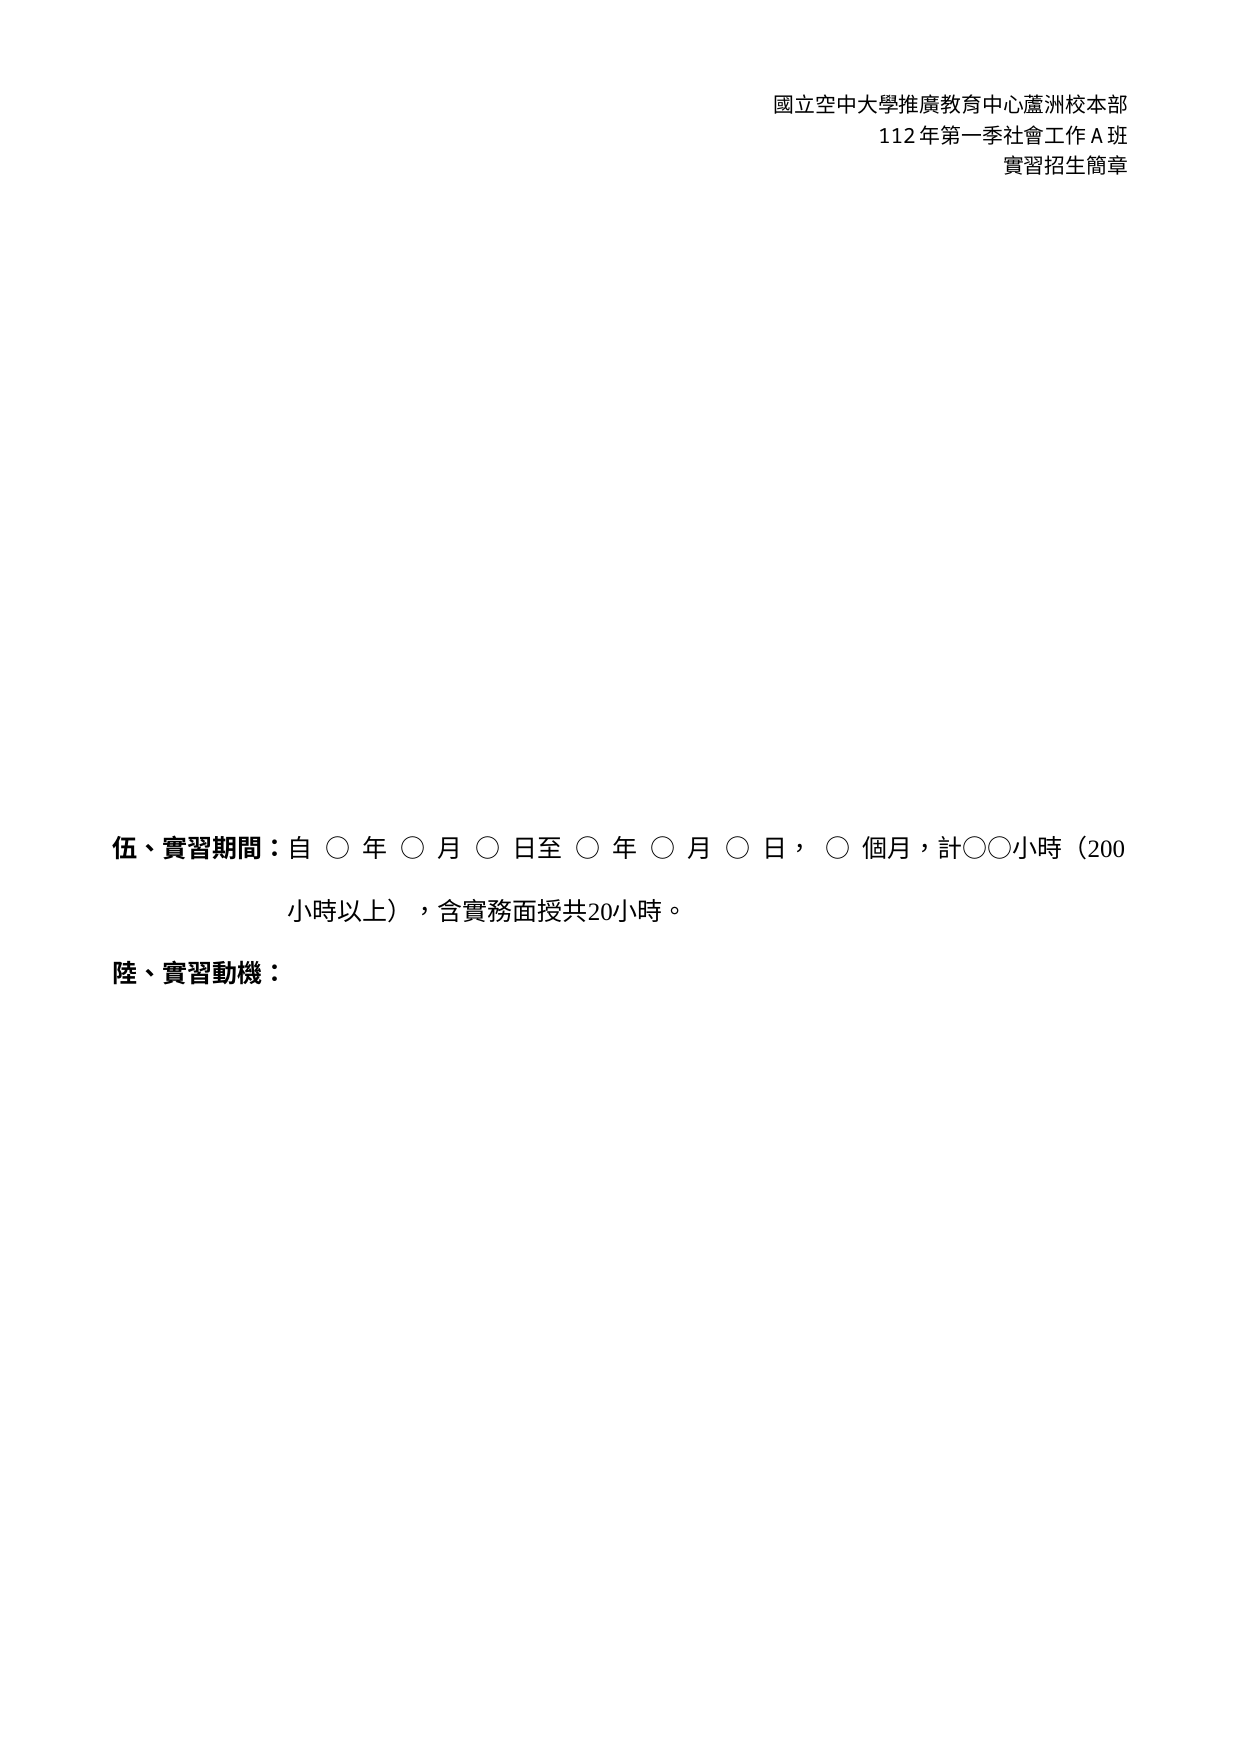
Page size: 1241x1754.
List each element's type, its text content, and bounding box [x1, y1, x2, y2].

text 陸、實習動機： [112, 930, 1128, 993]
text 伍、實習期間：自 ○ 年 ○ 月 ○ 日至 ○ 年 ○ 月 ○ 日， ○ 個月，計○○小時（200小時以上），含實務面授共20小時。 [112, 805, 1128, 930]
